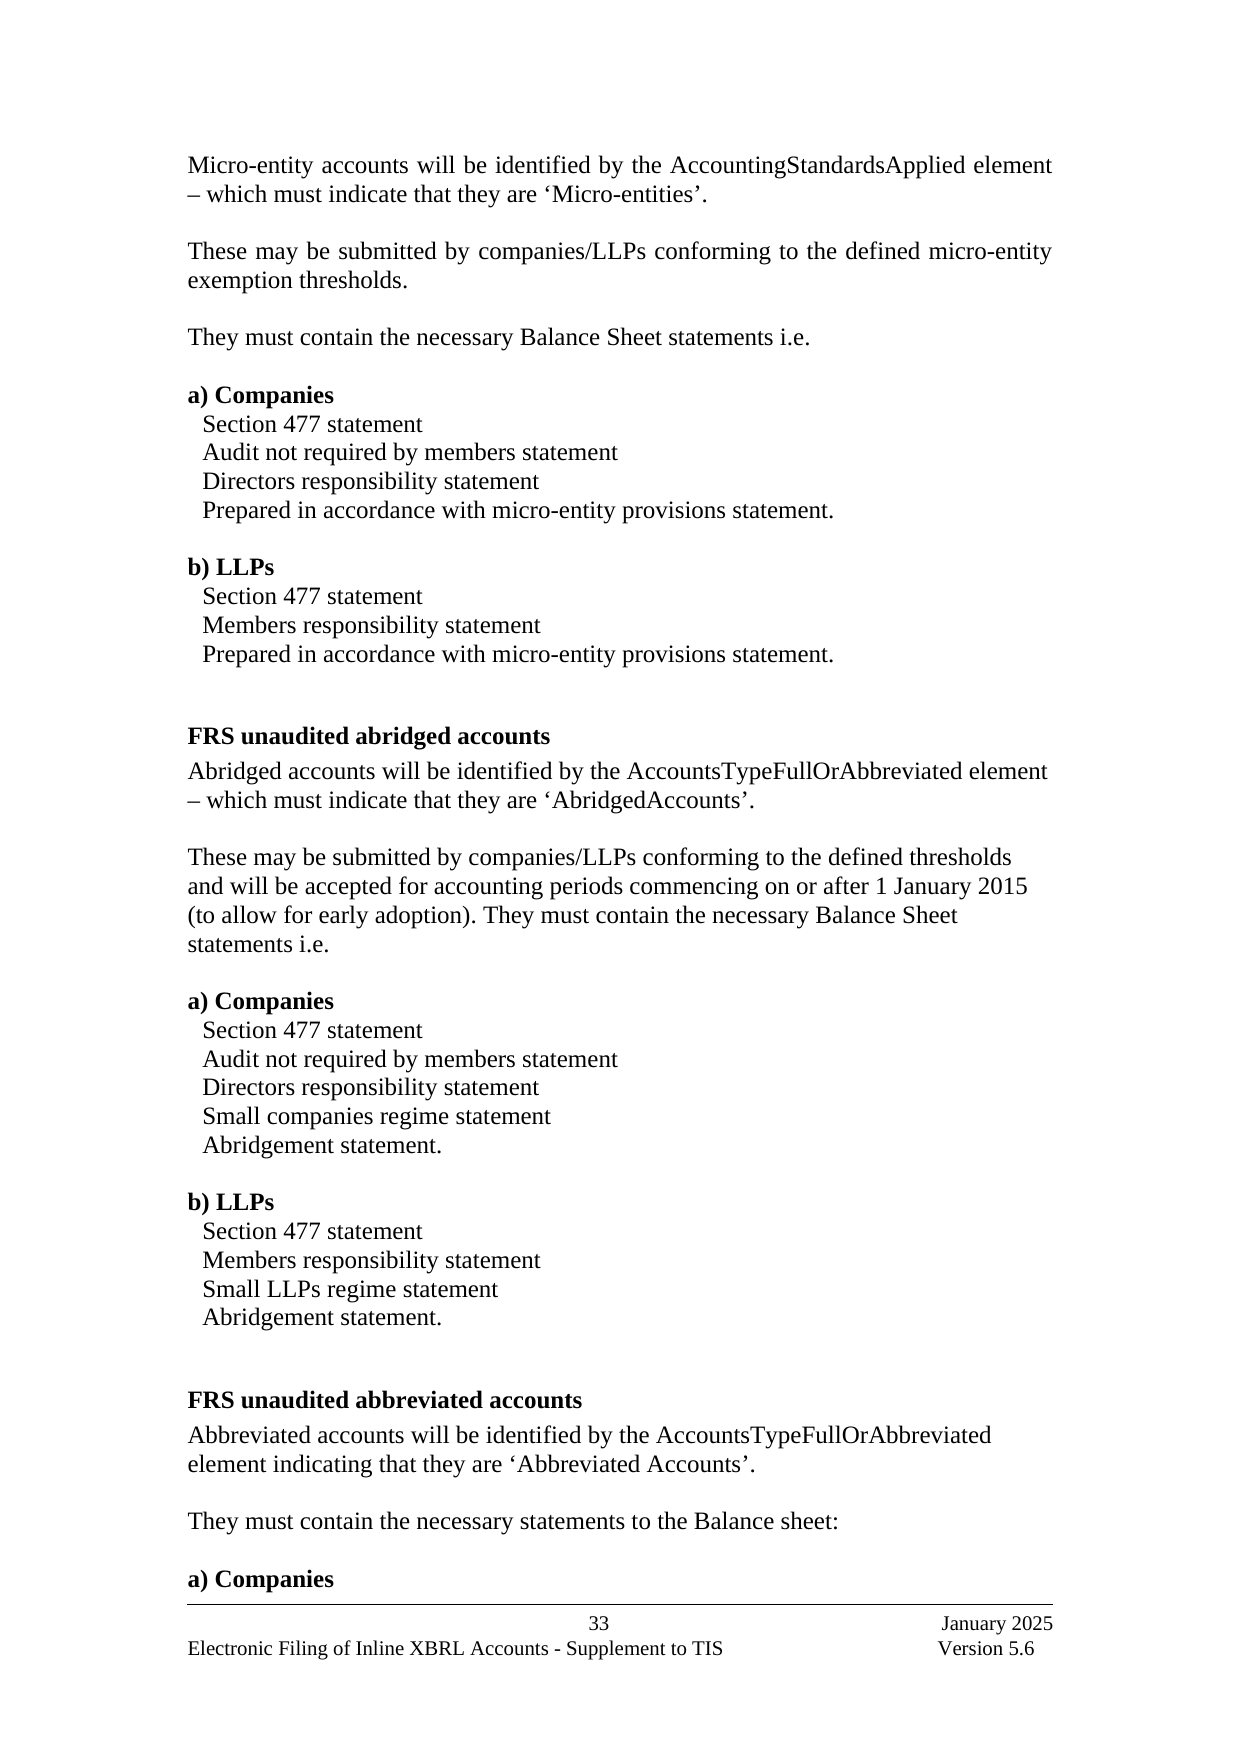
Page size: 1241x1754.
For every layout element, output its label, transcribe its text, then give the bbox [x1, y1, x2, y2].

text These may be submitted by companies/LLPs conforming to the defined thresholds and will be accepted for accounting periods commencing on or after 1 January 2015 (to allow for early adoption). They must contain the necessary Balance Sheet statements i.e. [187, 842, 1053, 957]
text They must contain the necessary Balance Sheet statements i.e. [187, 322, 1053, 351]
text Members responsibility statement [202, 1245, 1053, 1274]
text Small LLPs regime statement [202, 1274, 1053, 1302]
text Directors responsibility statement [202, 466, 1053, 495]
text Prepared in accordance with micro-entity provisions statement. [202, 495, 1053, 524]
text Abridged accounts will be identified by the AccountsTypeFullOrAbbreviated element – which must indicate that they are ‘AbridgedAccounts’. [187, 756, 1053, 814]
text They must contain the necessary statements to the Balance sheet: [187, 1506, 1053, 1535]
text a) Companies [187, 380, 1053, 409]
text b) LLPs [187, 552, 1053, 581]
text Members responsibility statement [202, 610, 1053, 639]
text Abridgement statement. [202, 1130, 1053, 1159]
text Audit not required by members statement [202, 437, 1053, 466]
text Section 477 statement [202, 1216, 1053, 1245]
text Section 477 statement [202, 409, 1053, 437]
text Audit not required by members statement [202, 1044, 1053, 1072]
text Prepared in accordance with micro-entity provisions statement. [202, 639, 1053, 667]
text a) Companies [187, 1564, 1053, 1592]
text Section 477 statement [202, 1015, 1053, 1044]
text Micro-entity accounts will be identified by the AccountingStandardsApplied element – which must indicate that they are ‘Micro-entities’. [187, 150, 1053, 207]
text Small companies regime statement [202, 1101, 1053, 1130]
text Section 477 statement [202, 581, 1053, 610]
text Directors responsibility statement [202, 1072, 1053, 1101]
list FRS unaudited abbreviated accounts [187, 1385, 1053, 1414]
text These may be submitted by companies/LLPs conforming to the defined micro-entity exemption thresholds. [187, 236, 1053, 294]
text Abridgement statement. [202, 1302, 1053, 1331]
text Abbreviated accounts will be identified by the AccountsTypeFullOrAbbreviated element indicating that they are ‘Abbreviated Accounts’. [187, 1420, 1053, 1477]
text a) Companies [187, 986, 1053, 1015]
text b) LLPs [187, 1187, 1053, 1216]
list FRS unaudited abridged accounts [187, 721, 1053, 750]
